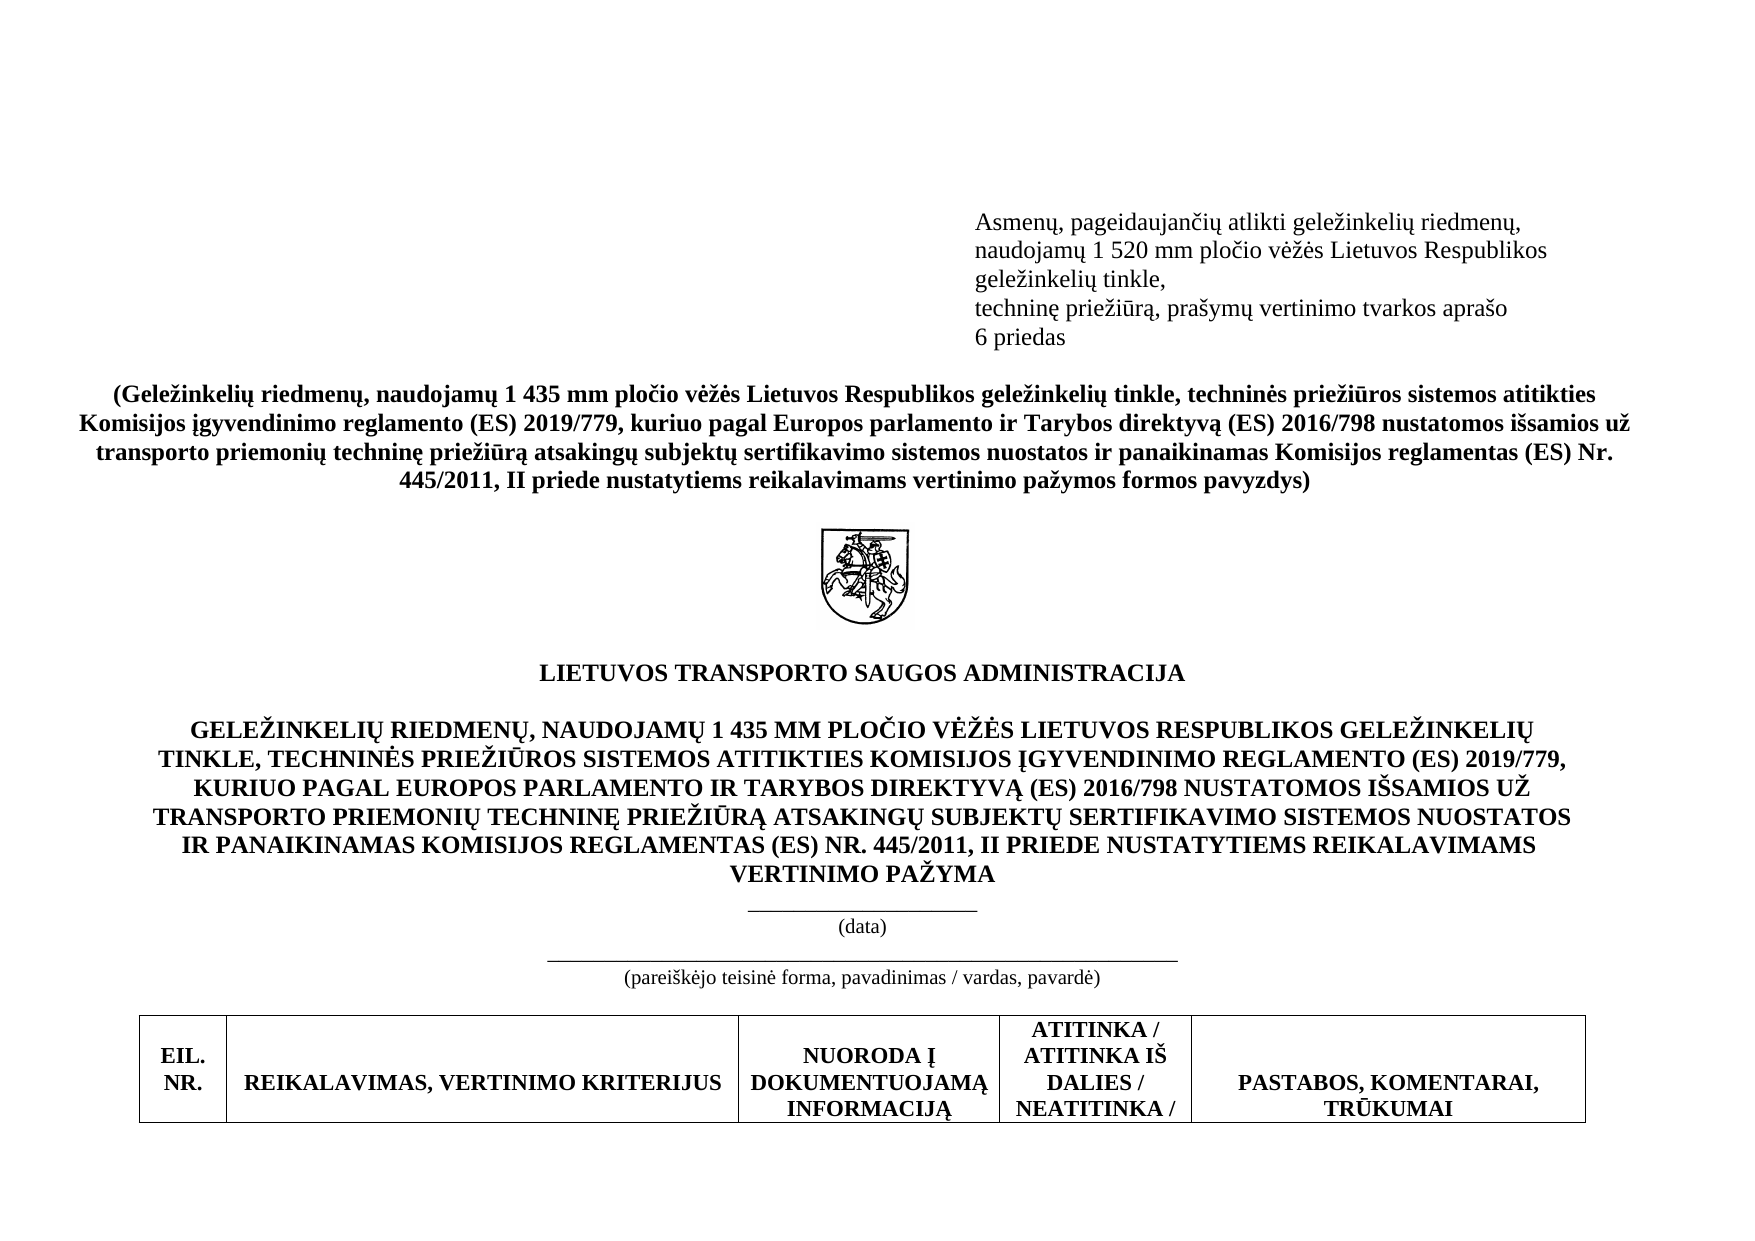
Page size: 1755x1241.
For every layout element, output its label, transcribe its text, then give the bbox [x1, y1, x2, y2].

table_cell NUORODA Į DOKUMENTUOJAMĄ INFORMACIJĄ [739, 1016, 999, 1122]
table_cell [139, 989, 227, 1015]
text (Geležinkelių riedmenų, naudojamų 1 435 mm pločio vėžės Lietuvos Respublikos geležinkelių tinkle, techninės priežiūros sistemos atitikties Komisijos įgyvendinimo reglamento (ES) 2019/779, kuriuo pagal Europos parlamento ir Tarybos direktyvą (ES) 2016/798 nustatomos išsamios už transporto priemonių techninę priežiūrą atsakingų subjektų sertifikavimo sistemos nuostatos ir panaikinamas Komisijos reglamentas (ES) Nr. 445/2011, II priede nustatytiems reikalavimams vertinimo pažymos formos pavyzdys) [74, 379, 1636, 494]
table_cell [739, 989, 999, 1015]
table_cell [1191, 989, 1586, 1015]
table_cell [227, 989, 739, 1015]
table_cell ATITINKA / ATITINKA IŠ DALIES / NEATITINKA / [1000, 1016, 1191, 1122]
table_cell [1000, 989, 1191, 1015]
table_cell REIKALAVIMAS, VERTINIMO KRITERIJUS [227, 1016, 738, 1122]
text 6 priedas [974, 322, 1636, 350]
table_cell EIL. NR. [140, 1016, 226, 1122]
text techninę priežiūrą, prašymų vertinimo tvarkos aprašo [974, 293, 1636, 322]
text Asmenų, pageidaujančių atlikti geležinkelių riedmenų, naudojamų 1 520 mm pločio vėžės Lietuvos Respublikos geležinkelių tinkle, [974, 207, 1636, 293]
table_cell PASTABOS, KOMENTARAI, TRŪKUMAI [1192, 1016, 1585, 1122]
table_header GELEŽINKELIŲ RIEDMENŲ, NAUDOJAMŲ 1 435 MM PLOČIO VĖŽĖS LIETUVOS RESPUBLIKOS GELEŽINKELIŲ TINKLE, TECHNINĖS PRIEŽIŪROS SISTEMOS ATITIKTIES KOMISIJOS ĮGYVENDINIMO REGLAMENTO (ES) 2019/779, KURIUO PAGAL EUROPOS PARLAMENTO IR TARYBOS DIREKTYVĄ (ES) 2016/798 NUSTATOMOS IŠSAMIOS UŽ TRANSPORTO PRIEMONIŲ TECHNINĘ PRIEŽIŪRĄ ATSAKINGŲ SUBJEKTŲ SERTIFIKAVIMO SISTEMOS NUOSTATOS IR PANAIKINAMAS KOMISIJOS REGLAMENTAS (ES) NR. 445/2011, II PRIEDE NUSTATYTIEMS REIKALAVIMAMS VERTINIMO PAŽYMA ____________________ (data) _______________________________________________________ (pareiškėjo teisinė forma, pavadinimas / vardas, pavardė) [139, 715, 1586, 989]
text LIETUVOS TRANSPORTO SAUGOS ADMINISTRACIJA [89, 658, 1636, 687]
